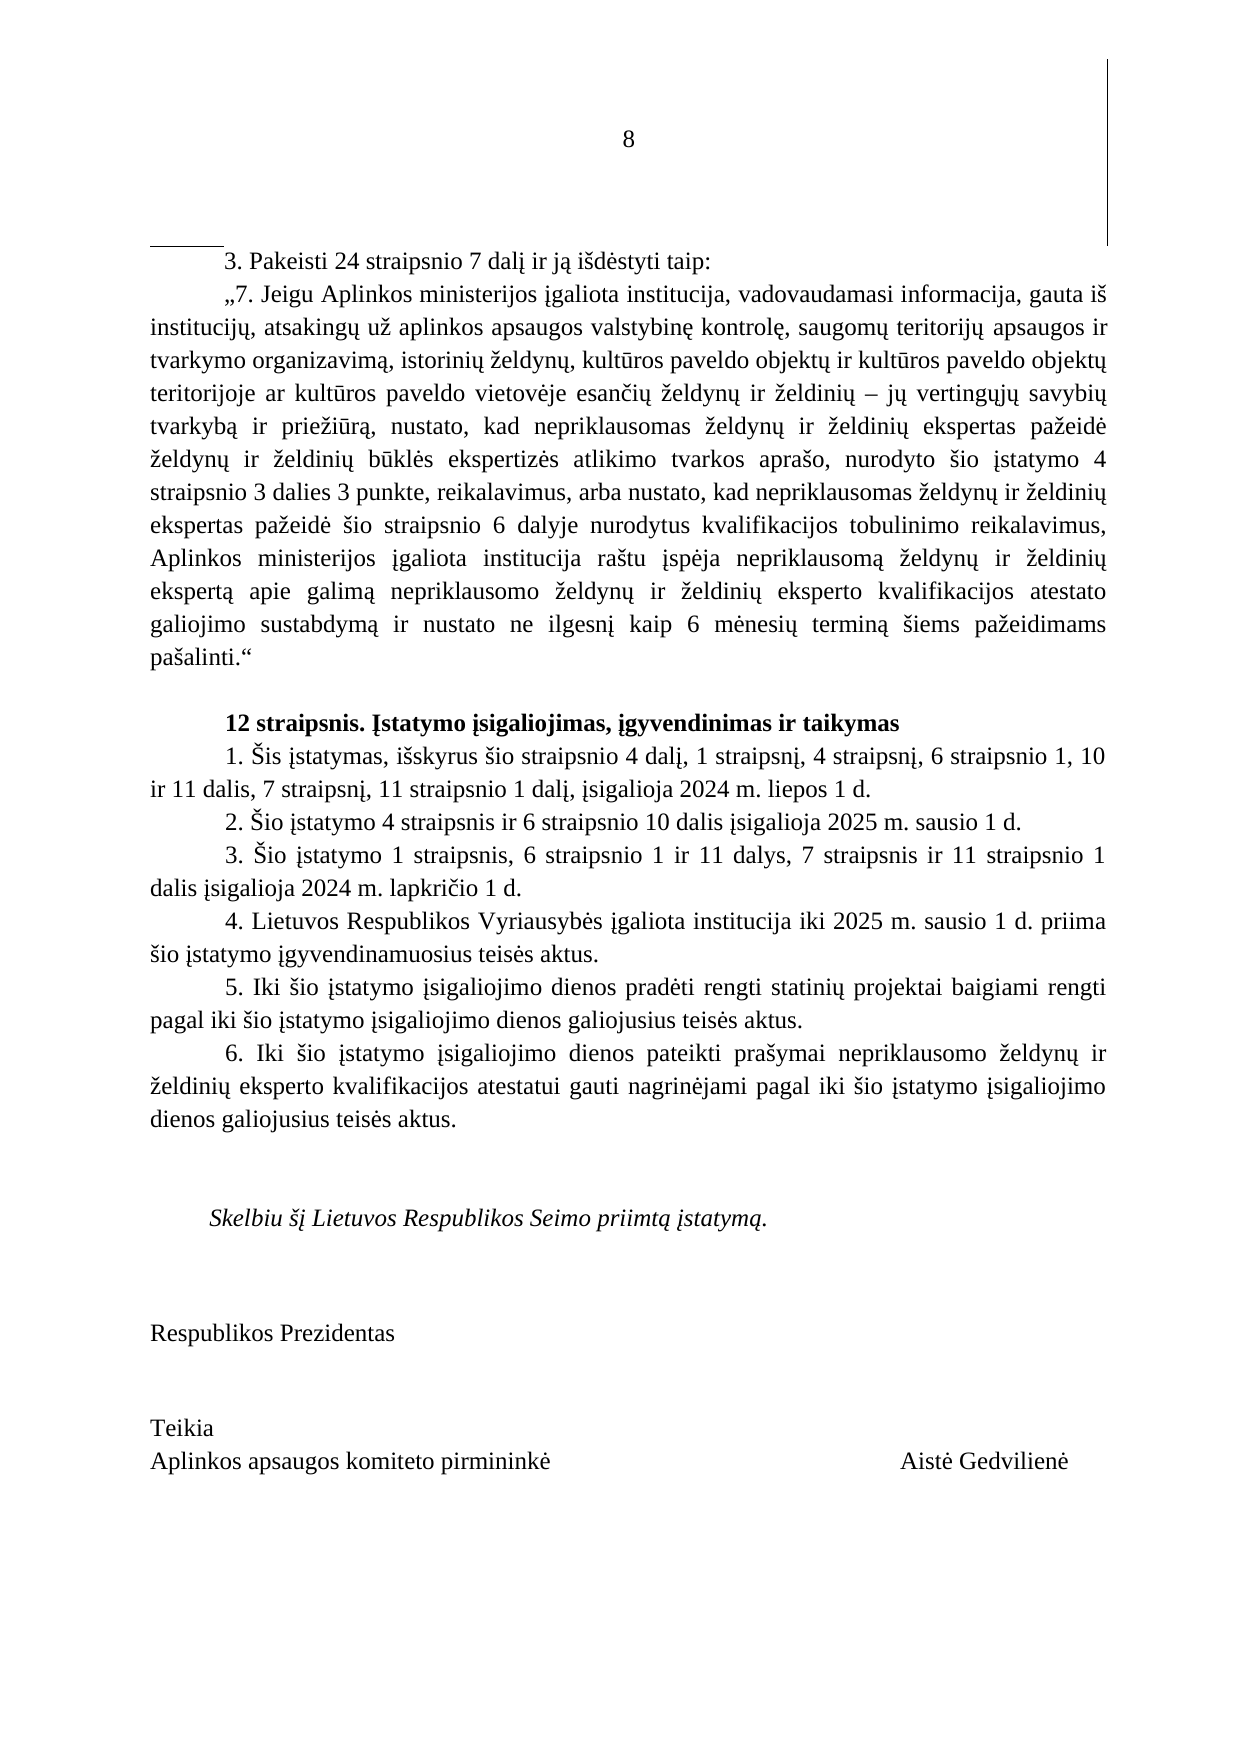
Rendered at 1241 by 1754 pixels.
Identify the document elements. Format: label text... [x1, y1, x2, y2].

text 4. Lietuvos Respublikos Vyriausybės įgaliota institucija iki 2025 m. sausio 1 d. priima šio įstatymo įgyvendinamuosius teisės aktus. [150, 906, 1107, 968]
text 3. Šio įstatymo 1 straipsnis, 6 straipsnio 1 ir 11 dalys, 7 straipsnis ir 11 straipsnio 1 dalis įsigalioja 2024 m. lapkričio 1 d. [150, 840, 1107, 902]
text 1. Šis įstatymas, išskyrus šio straipsnio 4 dalį, 1 straipsnį, 4 straipsnį, 6 straipsnio 1, 10 ir 11 dalis, 7 straipsnį, 11 straipsnio 1 dalį, įsigalioja 2024 m. liepos 1 d. [150, 741, 1107, 803]
text Teikia [150, 1413, 1107, 1442]
text 6. Iki šio įstatymo įsigaliojimo dienos pateikti prašymai nepriklausomo želdynų ir želdinių eksperto kvalifikacijos atestatui gauti nagrinėjami pagal iki šio įstatymo įsigaliojimo dienos galiojusius teisės aktus. [150, 1038, 1107, 1133]
text Respublikos Prezidentas [150, 1318, 1107, 1347]
text „7. Jeigu Aplinkos ministerijos įgaliota institucija, vadovaudamasi informacija, gauta iš institucijų, atsakingų už aplinkos apsaugos valstybinę kontrolę, saugomų teritorijų apsaugos ir tvarkymo organizavimą, istorinių želdynų, kultūros paveldo objektų ir kultūros paveldo objektų teritorijoje ar kultūros paveldo vietovėje esančių želdynų ir želdinių – jų vertingųjų savybių tvarkybą ir priežiūrą, nustato, kad nepriklausomas želdynų ir želdinių ekspertas pažeidė želdynų ir želdinių būklės ekspertizės atlikimo tvarkos aprašo, nurodyto šio įstatymo 4 straipsnio 3 dalies 3 punkte, reikalavimus, arba nustato, kad nepriklausomas želdynų ir želdinių ekspertas pažeidė šio straipsnio 6 dalyje nurodytus kvalifikacijos tobulinimo reikalavimus, Aplinkos ministerijos įgaliota institucija raštu įspėja nepriklausomą želdynų ir želdinių ekspertą apie galimą nepriklausomo želdynų ir želdinių eksperto kvalifikacijos atestato galiojimo sustabdymą ir nustato ne ilgesnį kaip 6 mėnesių terminą šiems pažeidimams pašalinti.“ [150, 279, 1107, 671]
text Aplinkos apsaugos komiteto pirmininkė Aistė Gedvilienė [150, 1446, 1107, 1475]
text 3. Pakeisti 24 straipsnio 7 dalį ir ją išdėstyti taip: [224, 246, 1107, 274]
text 12 straipsnis. Įstatymo įsigaliojimas, įgyvendinimas ir taikymas [150, 708, 1107, 737]
text Skelbiu šį Lietuvos Respublikos Seimo priimtą įstatymą. [209, 1203, 1107, 1232]
text 5. Iki šio įstatymo įsigaliojimo dienos pradėti rengti statinių projektai baigiami rengti pagal iki šio įstatymo įsigaliojimo dienos galiojusius teisės aktus. [150, 972, 1107, 1034]
text 2. Šio įstatymo 4 straipsnis ir 6 straipsnio 10 dalis įsigalioja 2025 m. sausio 1 d. [150, 807, 1107, 836]
